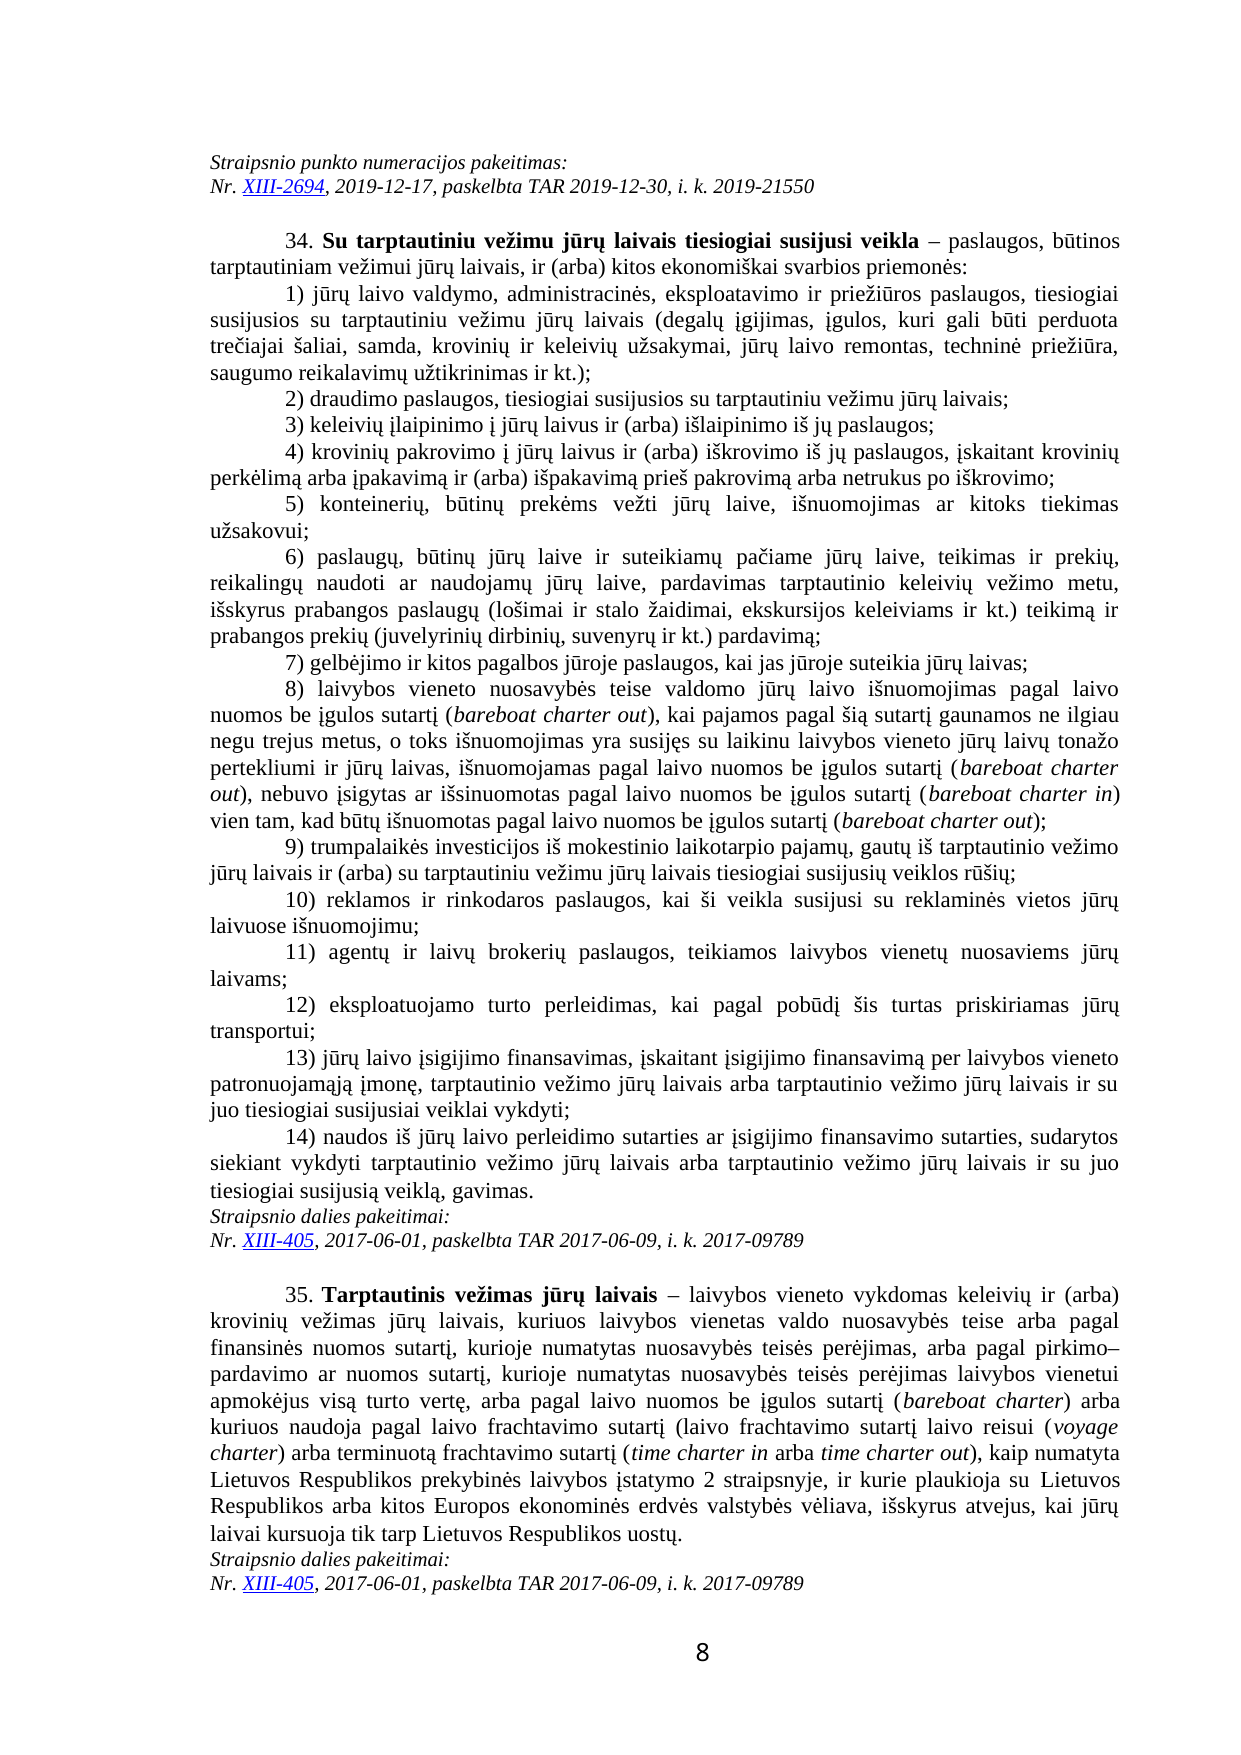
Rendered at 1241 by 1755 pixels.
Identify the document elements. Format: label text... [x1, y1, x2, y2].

text 4) krovinių pakrovimo į jūrų laivus ir (arba) iškrovimo iš jų paslaugos, įskaitant krovinių perkėlimą arba įpakavimą ir (arba) išpakavimą prieš pakrovimą arba netrukus po iškrovimo; [210, 438, 1120, 490]
text 35. Tarptautinis vežimas jūrų laivais – laivybos vieneto vykdomas keleivių ir (arba) krovinių vežimas jūrų laivais, kuriuos laivybos vienetas valdo nuosavybės teise arba pagal finansinės nuomos sutartį, kurioje numatytas nuosavybės teisės perėjimas, arba pagal pirkimo–pardavimo ar nuomos sutartį, kurioje numatytas nuosavybės teisės perėjimas laivybos vienetui apmokėjus visą turto vertę, arba pagal laivo nuomos be įgulos sutartį (bareboat charter) arba kuriuos naudoja pagal laivo frachtavimo sutartį (laivo frachtavimo sutartį laivo reisui (voyage charter) arba terminuotą frachtavimo sutartį (time charter in arba time charter out), kaip numatyta Lietuvos Respublikos prekybinės laivybos įstatymo 2 straipsnyje, ir kurie plaukioja su Lietuvos Respublikos arba kitos Europos ekonominės erdvės valstybės vėliava, išskyrus atvejus, kai jūrų laivai kursuoja tik tarp Lietuvos Respublikos uostų. [210, 1281, 1120, 1547]
text Nr. XIII-2694, 2019-12-17, paskelbta TAR 2019-12-30, i. k. 2019-21550 [210, 174, 1120, 198]
text 6) paslaugų, būtinų jūrų laive ir suteikiamų pačiame jūrų laive, teikimas ir prekių, reikalingų naudoti ar naudojamų jūrų laive, pardavimas tarptautinio keleivių vežimo metu, išskyrus prabangos paslaugų (lošimai ir stalo žaidimai, ekskursijos keleiviams ir kt.) teikimą ir prabangos prekių (juvelyrinių dirbinių, suvenyrų ir kt.) pardavimą; [210, 543, 1120, 648]
text 2) draudimo paslaugos, tiesiogiai susijusios su tarptautiniu vežimu jūrų laivais; [210, 385, 1120, 411]
text Nr. XIII-405, 2017-06-01, paskelbta TAR 2017-06-09, i. k. 2017-09789 [210, 1571, 1120, 1595]
text 1) jūrų laivo valdymo, administracinės, eksploatavimo ir priežiūros paslaugos, tiesiogiai susijusios su tarptautiniu vežimu jūrų laivais (degalų įgijimas, įgulos, kuri gali būti perduota trečiajai šaliai, samda, krovinių ir keleivių užsakymai, jūrų laivo remontas, techninė priežiūra, saugumo reikalavimų užtikrinimas ir kt.); [210, 279, 1120, 385]
text 14) naudos iš jūrų laivo perleidimo sutarties ar įsigijimo finansavimo sutarties, sudarytos siekiant vykdyti tarptautinio vežimo jūrų laivais arba tarptautinio vežimo jūrų laivais ir su juo tiesiogiai susijusią veiklą, gavimas. [210, 1123, 1120, 1204]
text Straipsnio dalies pakeitimai: [210, 1204, 1120, 1228]
text Straipsnio dalies pakeitimai: [210, 1547, 1120, 1571]
text Straipsnio punkto numeracijos pakeitimas: [210, 150, 1120, 174]
text 5) konteinerių, būtinų prekėms vežti jūrų laive, išnuomojimas ar kitoks tiekimas užsakovui; [210, 490, 1120, 543]
text 7) gelbėjimo ir kitos pagalbos jūroje paslaugos, kai jas jūroje suteikia jūrų laivas; [210, 648, 1120, 675]
text Nr. XIII-405, 2017-06-01, paskelbta TAR 2017-06-09, i. k. 2017-09789 [210, 1228, 1120, 1252]
text 11) agentų ir laivų brokerių paslaugos, teikiamos laivybos vienetų nuosaviems jūrų laivams; [210, 938, 1120, 991]
text 9) trumpalaikės investicijos iš mokestinio laikotarpio pajamų, gautų iš tarptautinio vežimo jūrų laivais ir (arba) su tarptautiniu vežimu jūrų laivais tiesiogiai susijusių veiklos rūšių; [210, 833, 1120, 886]
text 3) keleivių įlaipinimo į jūrų laivus ir (arba) išlaipinimo iš jų paslaugos; [210, 411, 1120, 438]
text 34. Su tarptautiniu vežimu jūrų laivais tiesiogiai susijusi veikla – paslaugos, būtinos tarptautiniam vežimui jūrų laivais, ir (arba) kitos ekonomiškai svarbios priemonės: [210, 227, 1120, 279]
text 12) eksploatuojamo turto perleidimas, kai pagal pobūdį šis turtas priskiriamas jūrų transportui; [210, 991, 1120, 1044]
text 10) reklamos ir rinkodaros paslaugos, kai ši veikla susijusi su reklaminės vietos jūrų laivuose išnuomojimu; [210, 886, 1120, 938]
text 8) laivybos vieneto nuosavybės teise valdomo jūrų laivo išnuomojimas pagal laivo nuomos be įgulos sutartį (bareboat charter out), kai pajamos pagal šią sutartį gaunamos ne ilgiau negu trejus metus, o toks išnuomojimas yra susijęs su laikinu laivybos vieneto jūrų laivų tonažo pertekliumi ir jūrų laivas, išnuomojamas pagal laivo nuomos be įgulos sutartį (bareboat charter out), nebuvo įsigytas ar išsinuomotas pagal laivo nuomos be įgulos sutartį (bareboat charter in) vien tam, kad būtų išnuomotas pagal laivo nuomos be įgulos sutartį (bareboat charter out); [210, 675, 1120, 833]
text 13) jūrų laivo įsigijimo finansavimas, įskaitant įsigijimo finansavimą per laivybos vieneto patronuojamąją įmonę, tarptautinio vežimo jūrų laivais arba tarptautinio vežimo jūrų laivais ir su juo tiesiogiai susijusiai veiklai vykdyti; [210, 1044, 1120, 1123]
